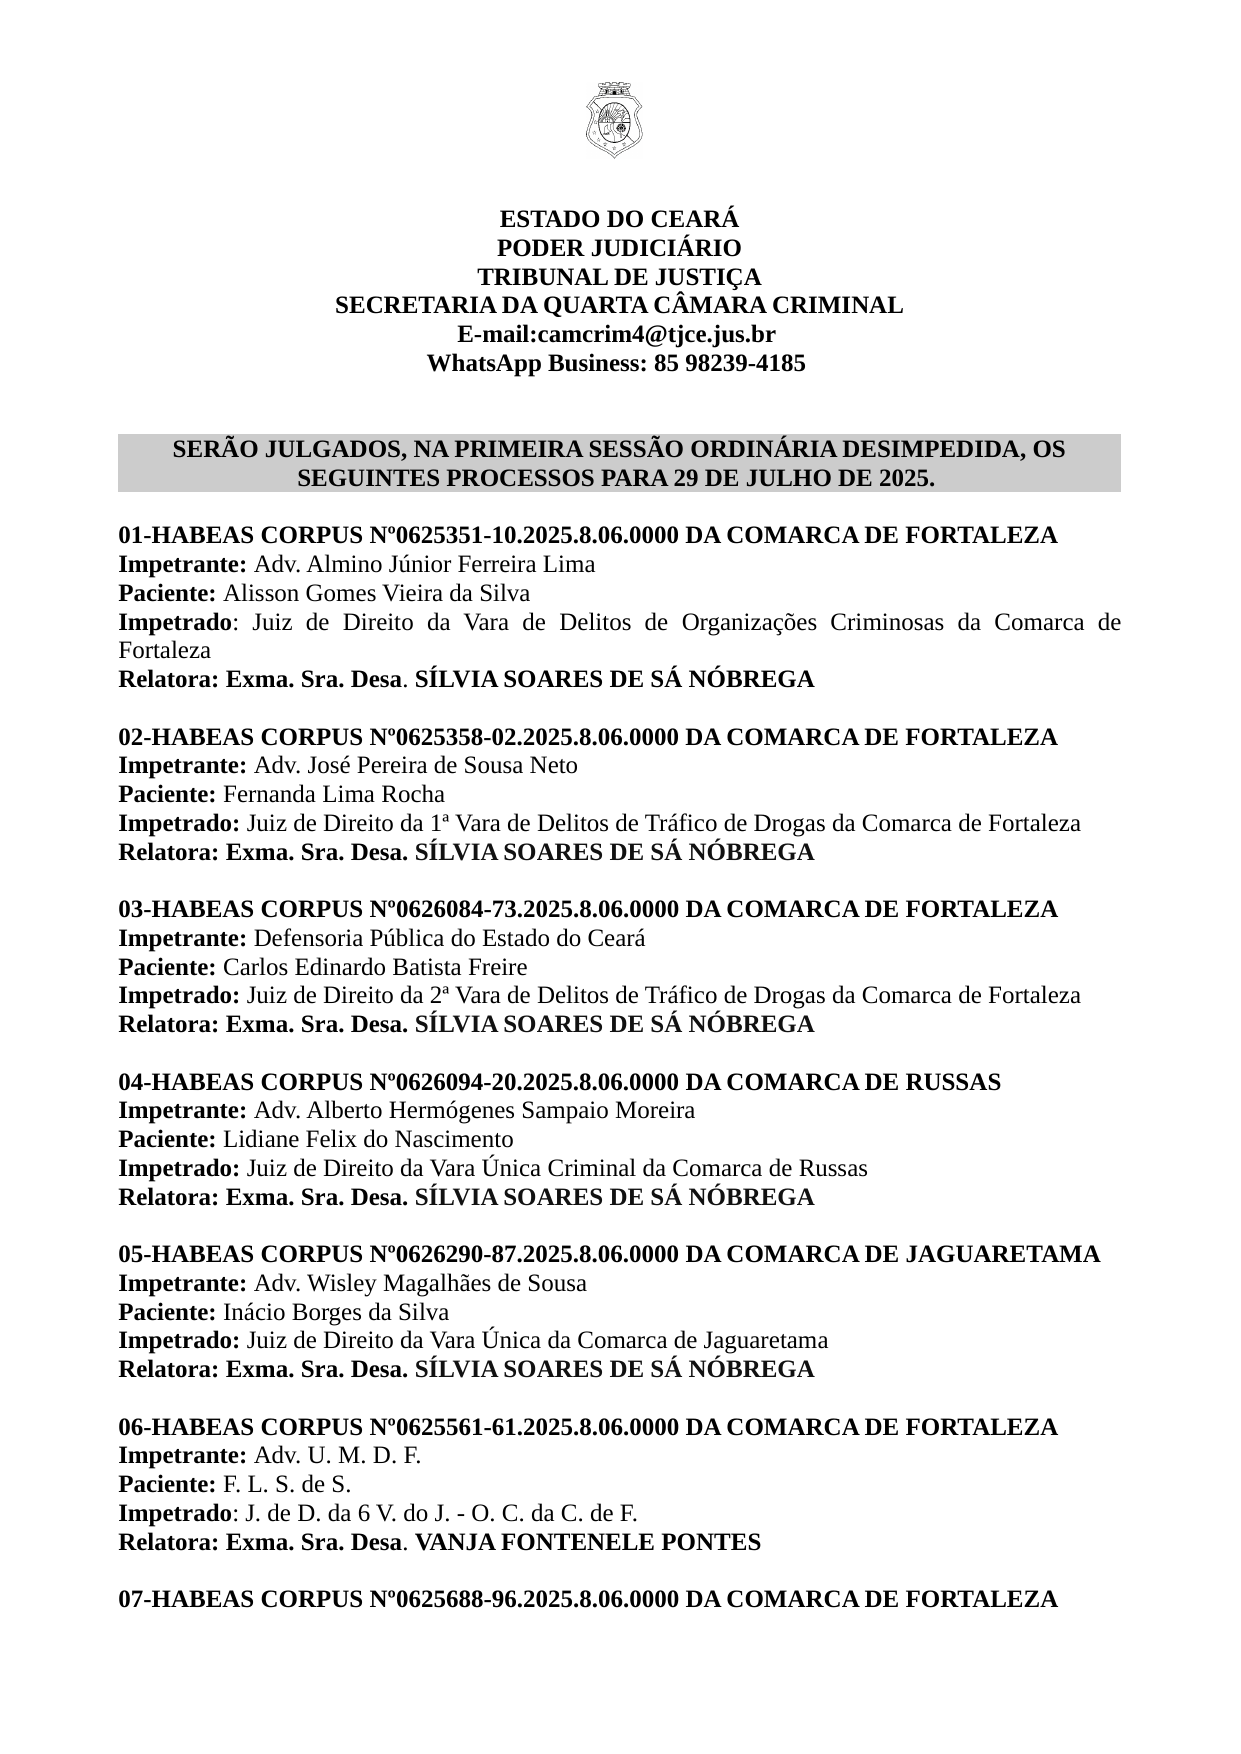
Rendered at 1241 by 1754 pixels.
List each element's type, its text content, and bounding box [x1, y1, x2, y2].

text SERÃO JULGADOS, NA PRIMEIRA SESSÃO ORDINÁRIA DESIMPEDIDA, OS SEGUINTES PROCESSOS PARA 29 DE JULHO DE 2025. [118, 434, 1121, 492]
text Relatora: Exma. Sra. Desa. SÍLVIA SOARES DE SÁ NÓBREGA [118, 664, 1122, 693]
text Impetrante: Adv. Alberto Hermógenes Sampaio Moreira [118, 1096, 1122, 1124]
text Relatora: Exma. Sra. Desa. SÍLVIA SOARES DE SÁ NÓBREGA [118, 1009, 1122, 1038]
text Impetrado: Juiz de Direito da Vara Única Criminal da Comarca de Russas [118, 1153, 1122, 1182]
text Impetrado: Juiz de Direito da Vara Única da Comarca de Jaguaretama [118, 1326, 1122, 1354]
text 04-HABEAS CORPUS Nº0626094-20.2025.8.06.0000 DA COMARCA DE RUSSAS [118, 1067, 1122, 1096]
text TRIBUNAL DE JUSTIÇA [118, 262, 1121, 291]
text Relatora: Exma. Sra. Desa. VANJA FONTENELE PONTES [118, 1527, 1122, 1556]
text Impetrante: Adv. José Pereira de Sousa Neto [118, 751, 1122, 779]
text WhatsApp Business: 85 98239-4185 [118, 348, 1121, 377]
text Relatora: Exma. Sra. Desa. SÍLVIA SOARES DE SÁ NÓBREGA [118, 837, 1122, 866]
text Impetrante: Defensoria Pública do Estado do Ceará [118, 923, 1122, 952]
text Relatora: Exma. Sra. Desa. SÍLVIA SOARES DE SÁ NÓBREGA [118, 1182, 1122, 1211]
text SECRETARIA DA QUARTA CÂMARA CRIMINAL [118, 291, 1121, 319]
text 01-HABEAS CORPUS Nº0625351-10.2025.8.06.0000 DA COMARCA DE FORTALEZA [118, 521, 1122, 549]
text 03-HABEAS CORPUS Nº0626084-73.2025.8.06.0000 DA COMARCA DE FORTALEZA [118, 894, 1122, 923]
text 07-HABEAS CORPUS Nº0625688-96.2025.8.06.0000 DA COMARCA DE FORTALEZA [118, 1584, 1122, 1613]
text Paciente: F. L. S. de S. [118, 1469, 1122, 1498]
text Paciente: Carlos Edinardo Batista Freire [118, 952, 1122, 981]
text Impetrante: Adv. Wisley Magalhães de Sousa [118, 1268, 1122, 1297]
text 06-HABEAS CORPUS Nº0625561-61.2025.8.06.0000 DA COMARCA DE FORTALEZA [118, 1412, 1122, 1441]
text 02-HABEAS CORPUS Nº0625358-02.2025.8.06.0000 DA COMARCA DE FORTALEZA [118, 722, 1122, 751]
text Impetrado: Juiz de Direito da 2ª Vara de Delitos de Tráfico de Drogas da Comarca de Fortaleza [118, 981, 1122, 1009]
text Impetrado: Juiz de Direito da 1ª Vara de Delitos de Tráfico de Drogas da Comarca de Fortaleza [118, 808, 1122, 837]
text Paciente: Inácio Borges da Silva [118, 1297, 1122, 1326]
text 05-HABEAS CORPUS Nº0626290-87.2025.8.06.0000 DA COMARCA DE JAGUARETAMA [118, 1239, 1122, 1268]
text Relatora: Exma. Sra. Desa. SÍLVIA SOARES DE SÁ NÓBREGA [118, 1354, 1122, 1383]
text Paciente: Lidiane Felix do Nascimento [118, 1124, 1122, 1153]
text PODER JUDICIÁRIO [118, 233, 1121, 262]
picture [576, 72, 653, 169]
text E-mail:camcrim4@tjce.jus.br [118, 319, 1121, 348]
text Paciente: Fernanda Lima Rocha [118, 779, 1122, 808]
text Impetrante: Adv. U. M. D. F. [118, 1441, 1122, 1469]
text Paciente: Alisson Gomes Vieira da Silva [118, 578, 1122, 607]
text ESTADO DO CEARÁ [118, 204, 1121, 233]
text Impetrado: Juiz de Direito da Vara de Delitos de Organizações Criminosas da Comarca de Fortaleza [118, 607, 1122, 664]
text Impetrante: Adv. Almino Júnior Ferreira Lima [118, 549, 1122, 578]
text Impetrado: J. de D. da 6 V. do J. - O. C. da C. de F. [118, 1498, 1122, 1527]
